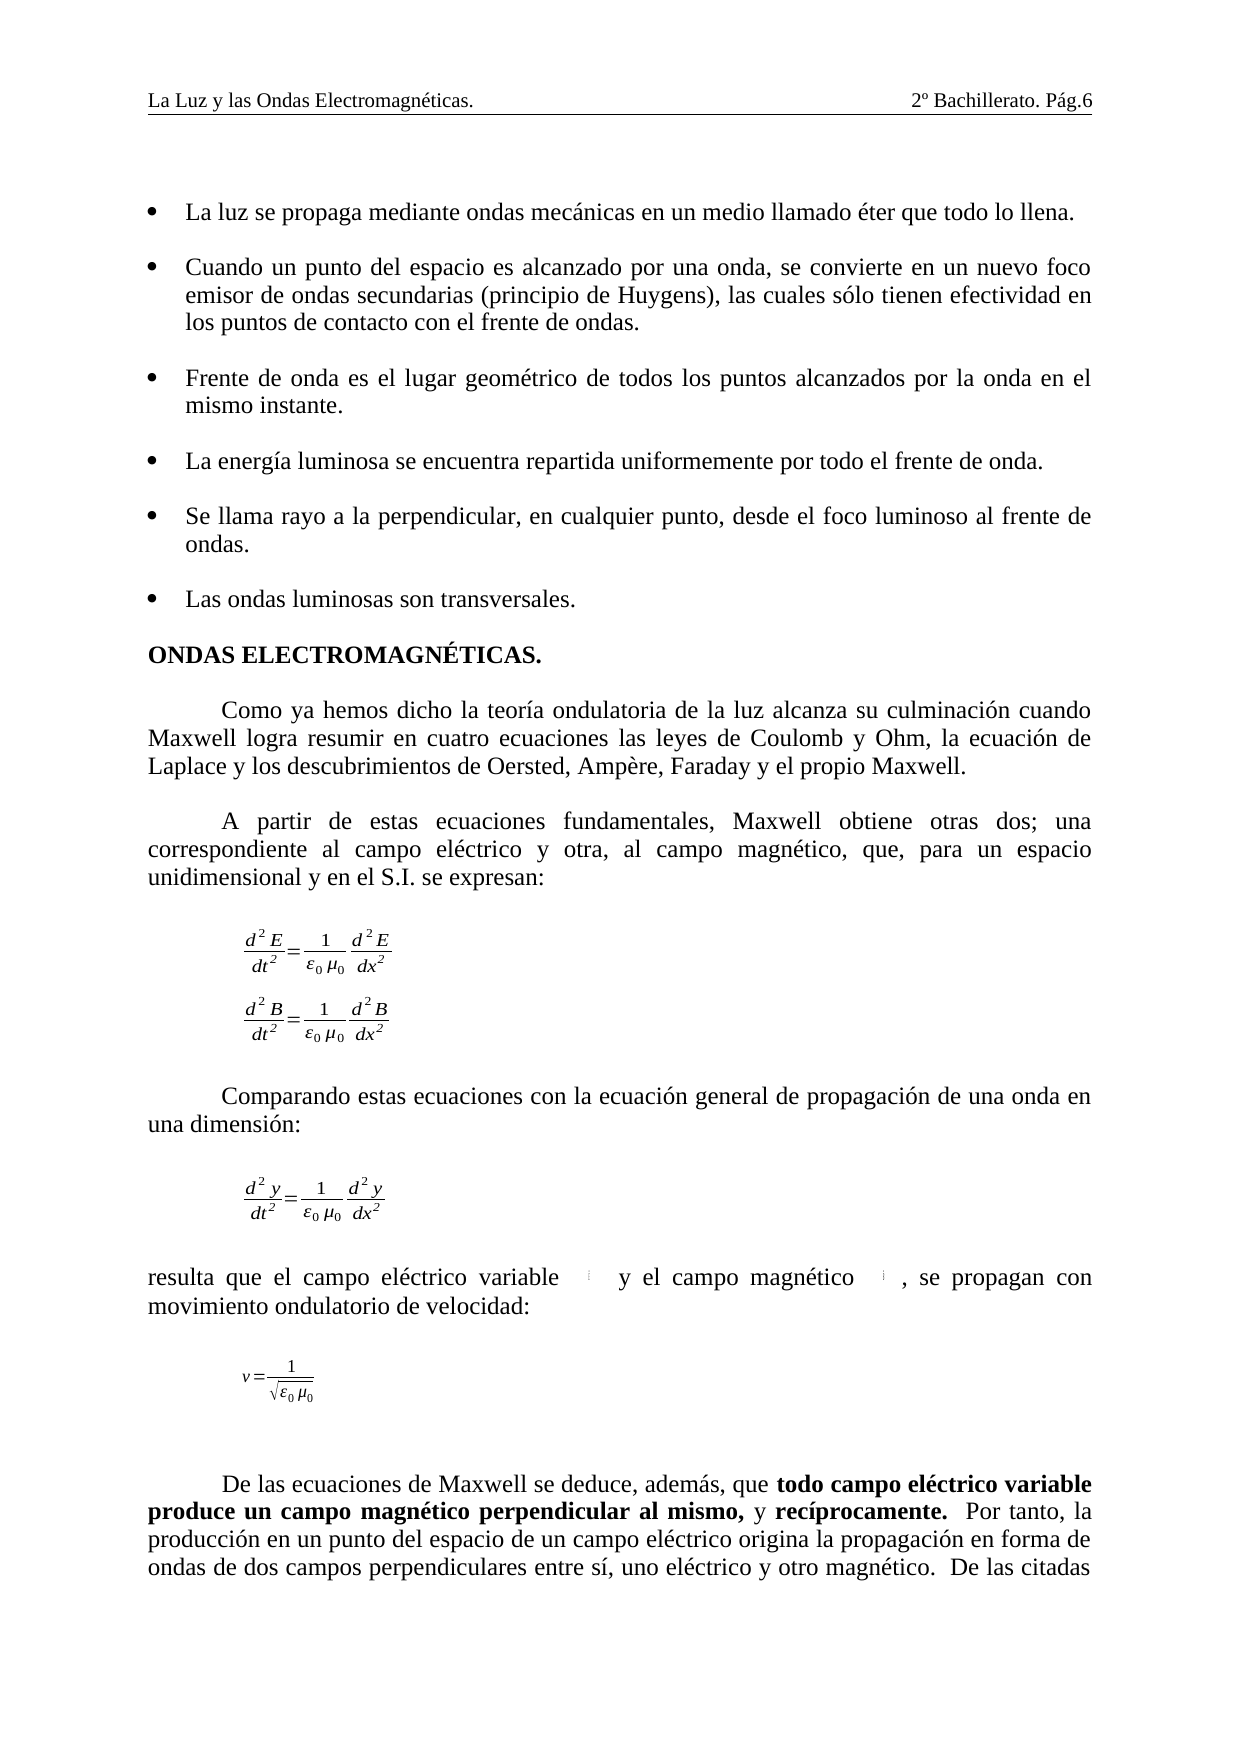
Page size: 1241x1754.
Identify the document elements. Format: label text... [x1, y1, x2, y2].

text ONDAS ELECTROMAGNÉTICAS. [148, 641, 1092, 669]
list La energía luminosa se encuentra repartida uniformemente por todo el frente de onda. [148, 447, 1092, 475]
list Las ondas luminosas son transversales. [148, 586, 1092, 613]
text Como ya hemos dicho la teoría ondulatoria de la luz alcanza su culminación cuando Maxwell logra resumir en cuatro ecuaciones las leyes de Coulomb y Ohm, la ecuación de Laplace y los descubrimientos de Oersted, Ampère, Faraday y el propio Maxwell. [148, 696, 1092, 779]
list Cuando un punto del espacio es alcanzado por una onda, se convierte en un nuevo foco emisor de ondas secundarias (principio de Huygens), las cuales sólo tienen efectividad en los puntos de contacto con el frente de ondas. [148, 253, 1092, 336]
list Frente de onda es el lugar geométrico de todos los puntos alcanzados por la onda en el mismo instante. [148, 364, 1092, 419]
text A partir de estas ecuaciones fundamentales, Maxwell obtiene otras dos; una correspondiente al campo eléctrico y otra, al campo magnético, que, para un espacio unidimensional y en el S.I. se expresan: [148, 807, 1092, 890]
text De las ecuaciones de Maxwell se deduce, además, que todo campo eléctrico variable produce un campo magnético perpendicular al mismo, y recíprocamente. Por tanto, la producción en un punto del espacio de un campo eléctrico origina la propagación en forma de ondas de dos campos perpendiculares entre sí, uno eléctrico y otro magnético. De las citadas [148, 1470, 1092, 1581]
text resulta que el campo eléctrico variable y el campo magnético , se propagan con movimiento ondulatorio de velocidad: [148, 1261, 1092, 1320]
list Se llama rayo a la perpendicular, en cualquier punto, desde el foco luminoso al frente de ondas. [148, 502, 1092, 558]
text Comparando estas ecuaciones con la ecuación general de propagación de una onda en una dimensión: [148, 1082, 1092, 1138]
list La luz se propaga mediante ondas mecánicas en un medio llamado éter que todo lo llena. [148, 198, 1092, 225]
